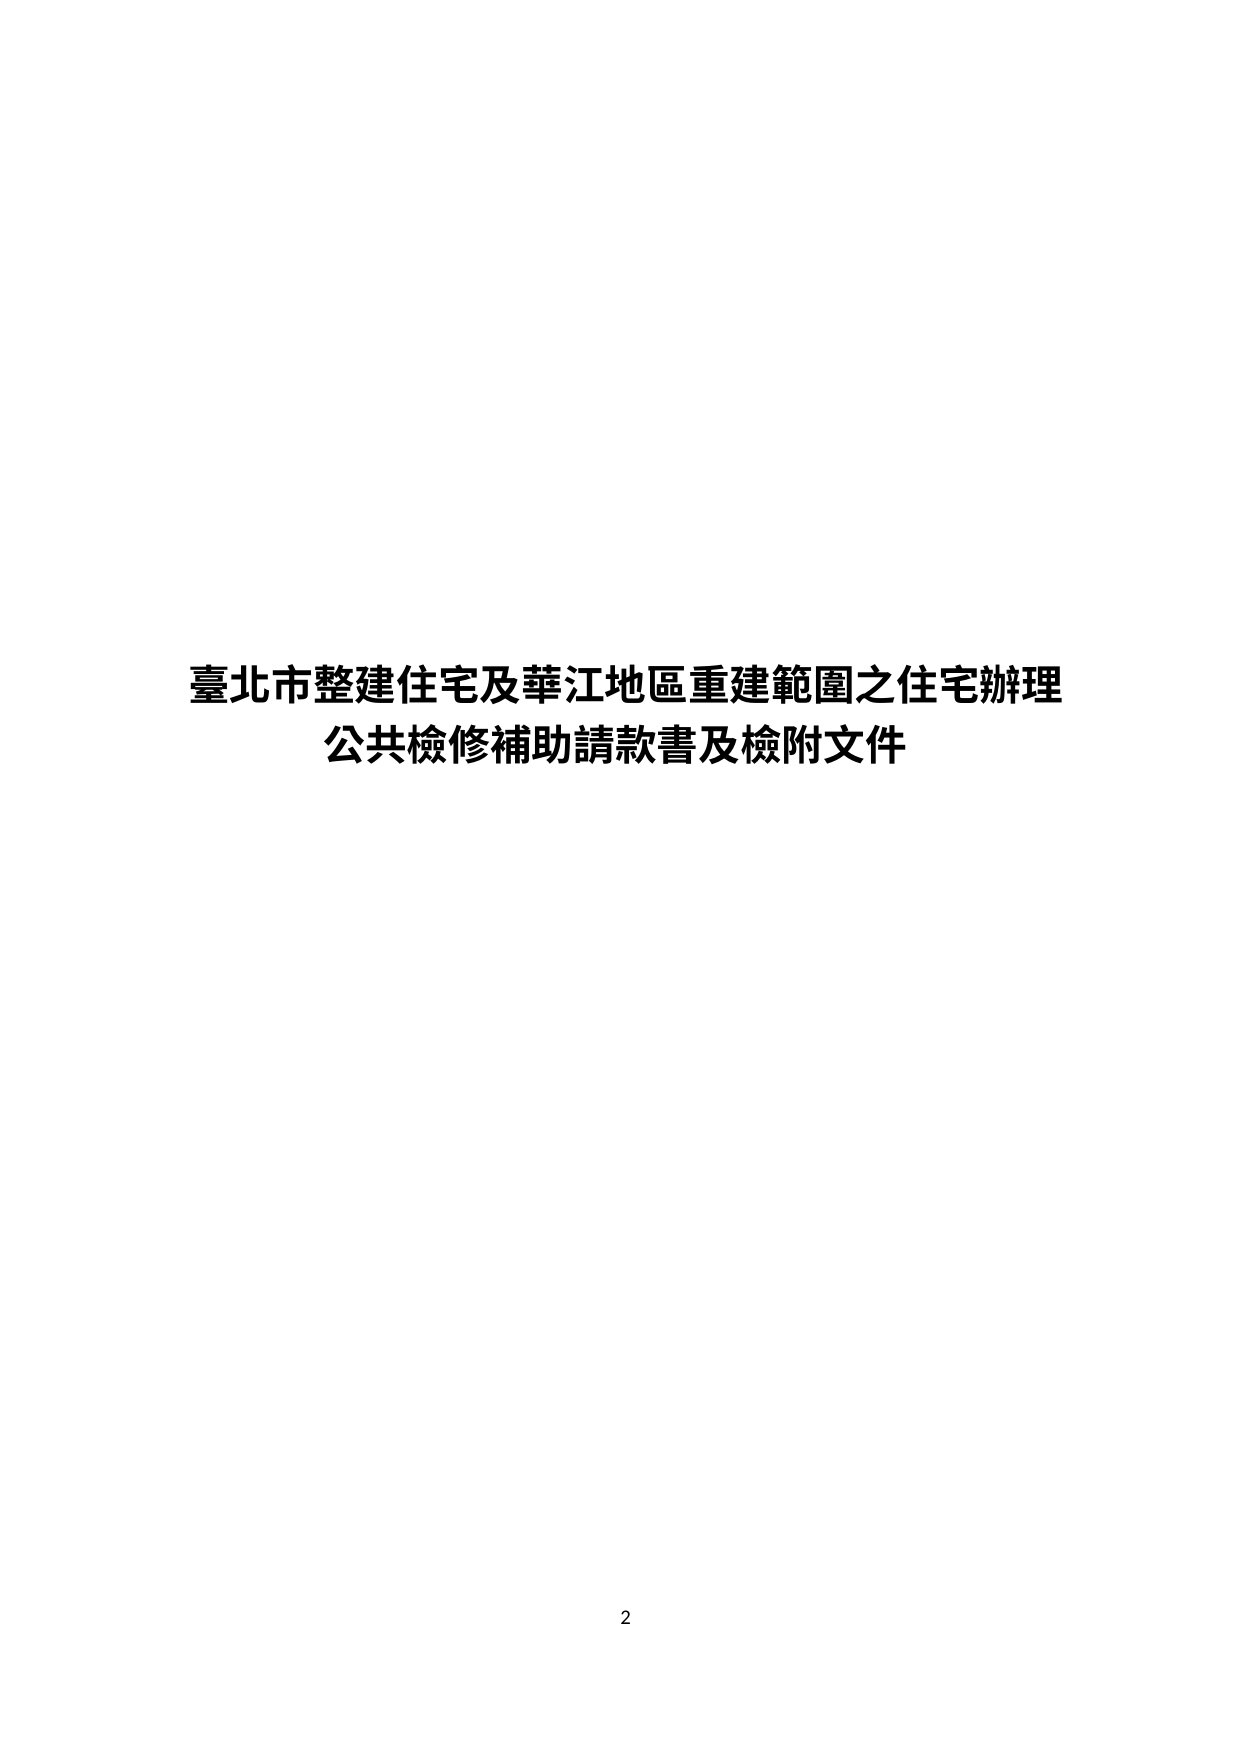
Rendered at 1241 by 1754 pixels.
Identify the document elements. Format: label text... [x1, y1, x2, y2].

text 臺北市整建住宅及華江地區重建範圍之住宅辦理公共檢修補助請款書及檢附文件 [187, 652, 1063, 773]
